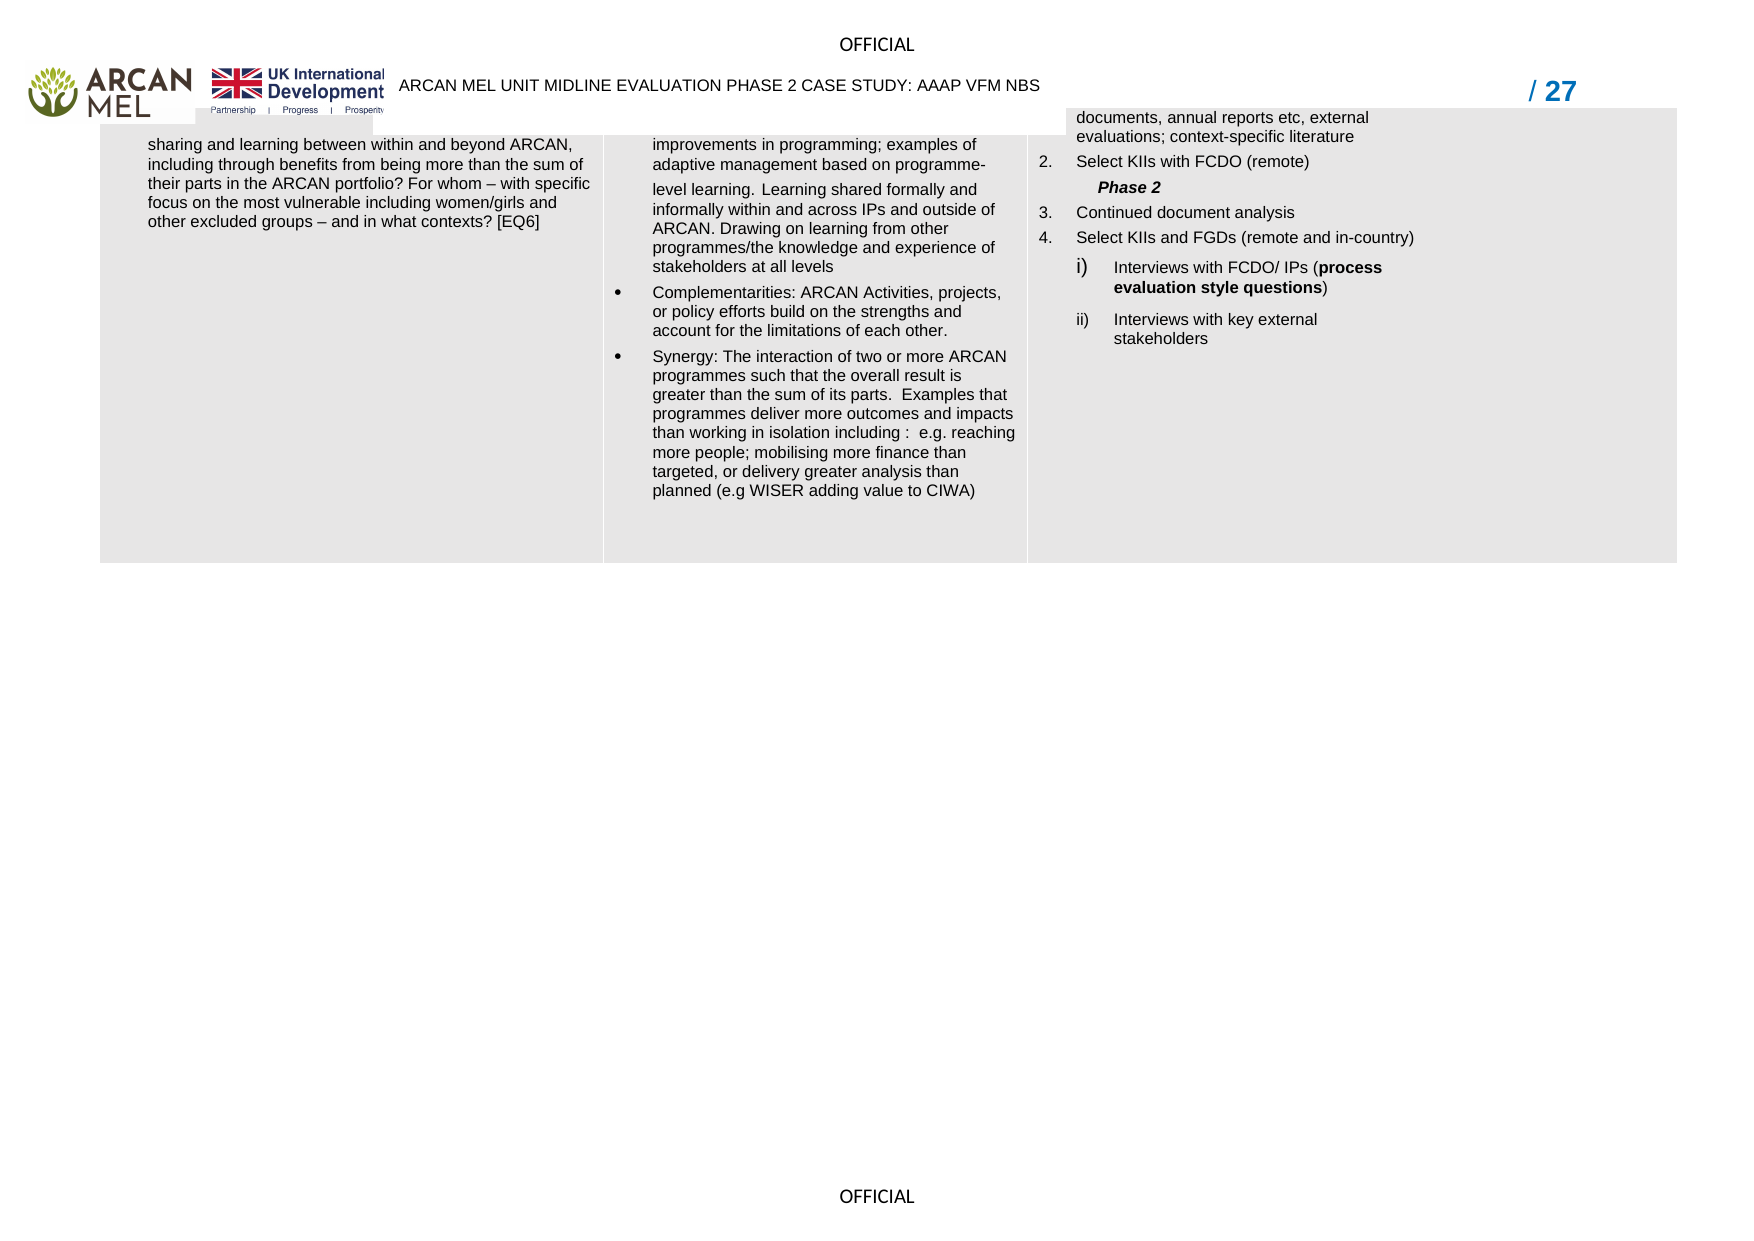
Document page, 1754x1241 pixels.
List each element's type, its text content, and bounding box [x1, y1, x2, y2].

table_cell documents, annual reports etc, external evaluations; context-specific literature Select KIIs with FCDO (remote) Phase 2 Continued document analysis Select KIIs and FGDs (remote and in-country) Interviews with FCDO/ IPs (process evaluation style questions) Interviews with key external stakeholders [1028, 108, 1427, 563]
table_cell sharing and learning between within and beyond ARCAN, including through benefits from being more than the sum of their parts in the ARCAN portfolio? For whom – with specific focus on the most vulnerable including women/girls and other excluded groups – and in what contexts? [EQ6] [100, 108, 603, 563]
table_cell [1427, 108, 1677, 563]
table_cell improvements in programming; examples of adaptive management based on programme-level learning. Learning shared formally and informally within and across IPs and outside of ARCAN. Drawing on learning from other programmes/the knowledge and experience of stakeholders at all levels Complementarities: ARCAN Activities, projects, or policy efforts build on the strengths and account for the limitations of each other. Synergy: The interaction of two or more ARCAN programmes such that the overall result is greater than the sum of its parts. Examples that programmes deliver more outcomes and impacts than working in isolation including : e.g. reaching more people; mobilising more finance than targeted, or delivery greater analysis than planned (e.g WISER adding value to CIWA) [604, 135, 1027, 563]
